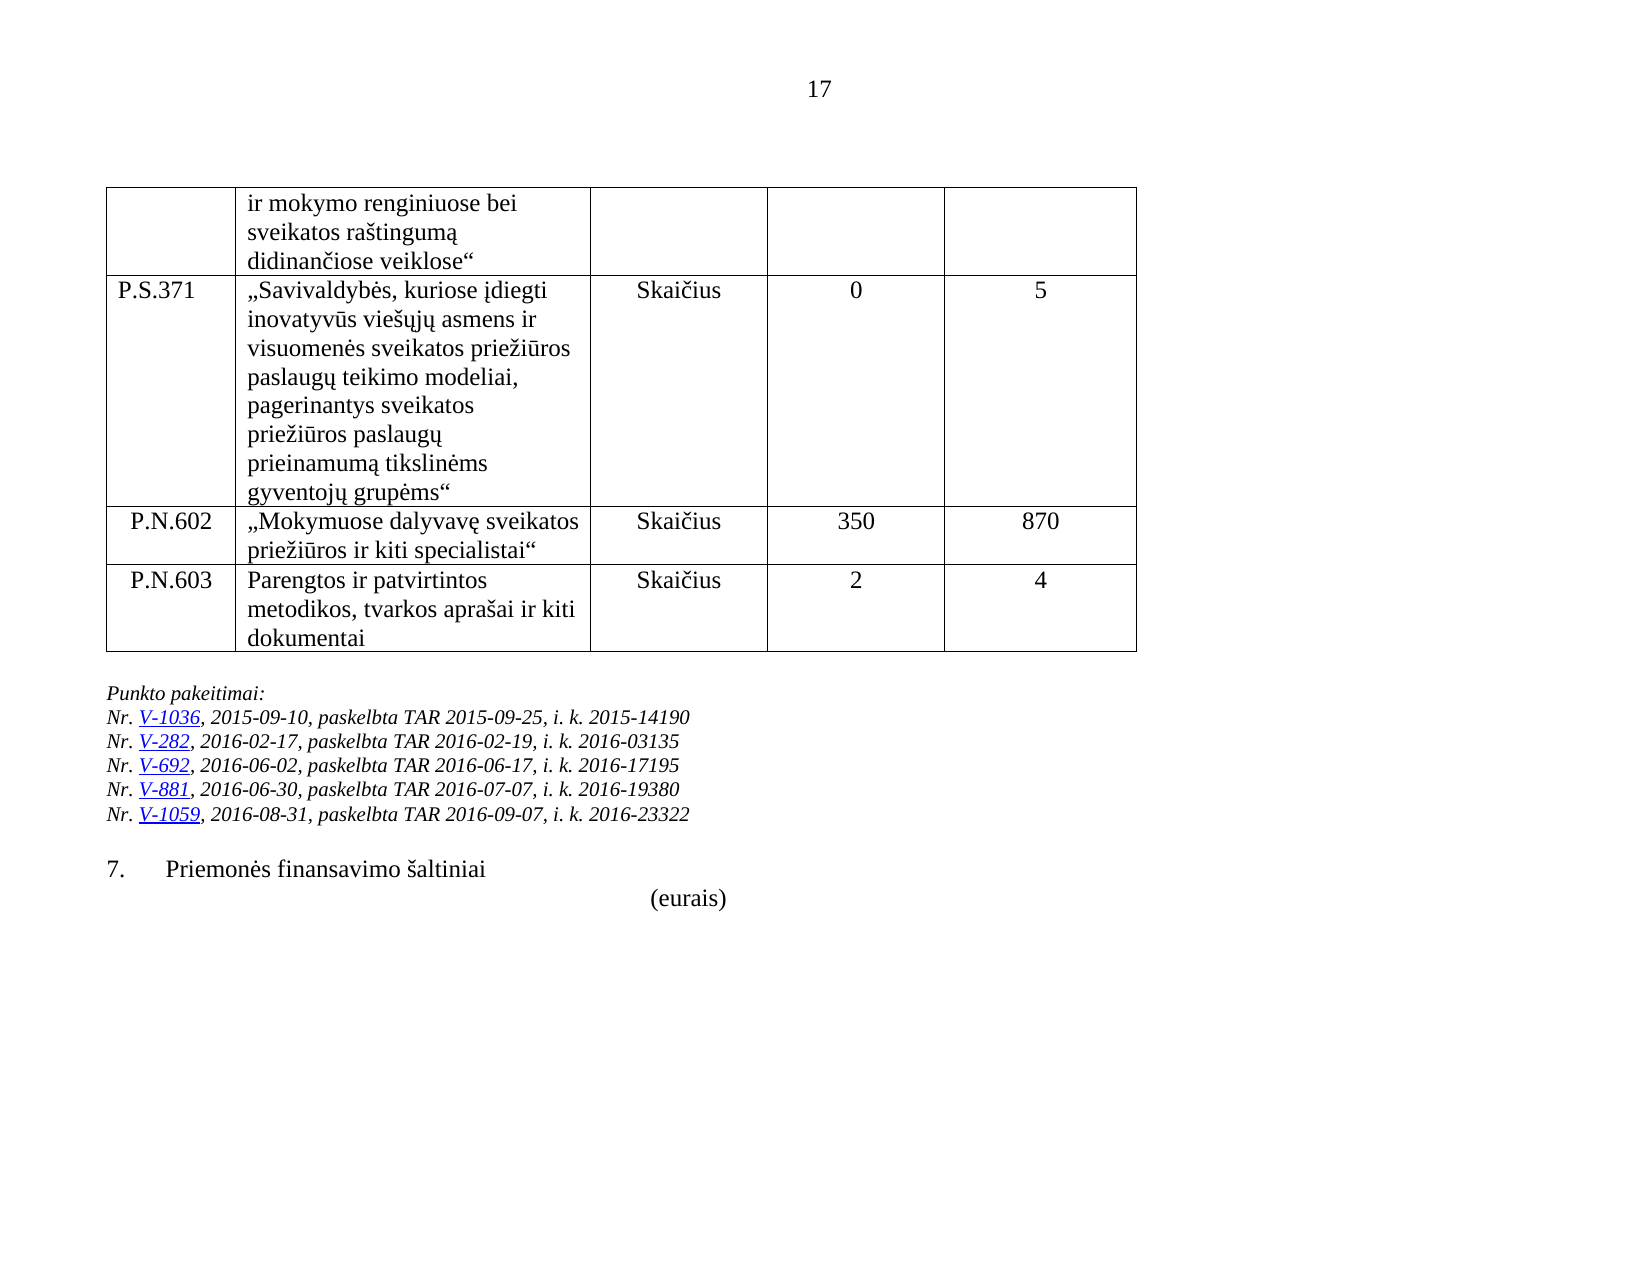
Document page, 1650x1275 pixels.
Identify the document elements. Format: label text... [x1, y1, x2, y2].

table_cell Parengtos ir patvirtintos metodikos, tvarkos aprašai ir kiti dokumentai [236, 565, 590, 651]
text Nr. V-1059, 2016-08-31, paskelbta TAR 2016-09-07, i. k. 2016-23322 [106, 801, 1532, 826]
text Nr. V-881, 2016-06-30, paskelbta TAR 2016-07-07, i. k. 2016-19380 [106, 777, 1532, 801]
table_cell 5 [945, 276, 1136, 506]
table_cell 2 [768, 565, 944, 651]
text Nr. V-282, 2016-02-17, paskelbta TAR 2016-02-19, i. k. 2016-03135 [106, 729, 1532, 753]
text Nr. V-1036, 2015-09-10, paskelbta TAR 2015-09-25, i. k. 2015-14190 [106, 705, 1532, 729]
table_cell [107, 188, 235, 274]
table_cell 4 [945, 565, 1136, 651]
table_cell „Mokymuose dalyvavę sveikatos priežiūros ir kiti specialistai“ [236, 507, 590, 564]
table_cell Skaičius [591, 507, 767, 564]
table_cell [768, 188, 944, 274]
text Nr. V-692, 2016-06-02, paskelbta TAR 2016-06-17, i. k. 2016-17195 [106, 753, 1532, 777]
table_cell [591, 188, 767, 274]
table_cell P.N.602 [107, 507, 235, 564]
table_cell [945, 188, 1136, 274]
table_cell 350 [768, 507, 944, 564]
table_cell P.S.371 [107, 276, 235, 506]
table_cell „Savivaldybės, kuriose įdiegti inovatyvūs viešųjų asmens ir visuomenės sveikatos priežiūros paslaugų teikimo modeliai, pagerinantys sveikatos priežiūros paslaugų prieinamumą tikslinėms gyventojų grupėms“ [236, 276, 590, 506]
table_cell ir mokymo renginiuose bei sveikatos raštingumą didinančiose veiklose“ [236, 188, 590, 274]
table_cell P.N.603 [107, 565, 235, 651]
text (eurais) [106, 883, 1532, 912]
text Punkto pakeitimai: [106, 681, 1532, 705]
table_cell 0 [768, 276, 944, 506]
table_cell Skaičius [591, 276, 767, 506]
table_cell Skaičius [591, 565, 767, 651]
table_cell 870 [945, 507, 1136, 564]
text 7. Priemonės finansavimo šaltiniai [106, 854, 1254, 883]
